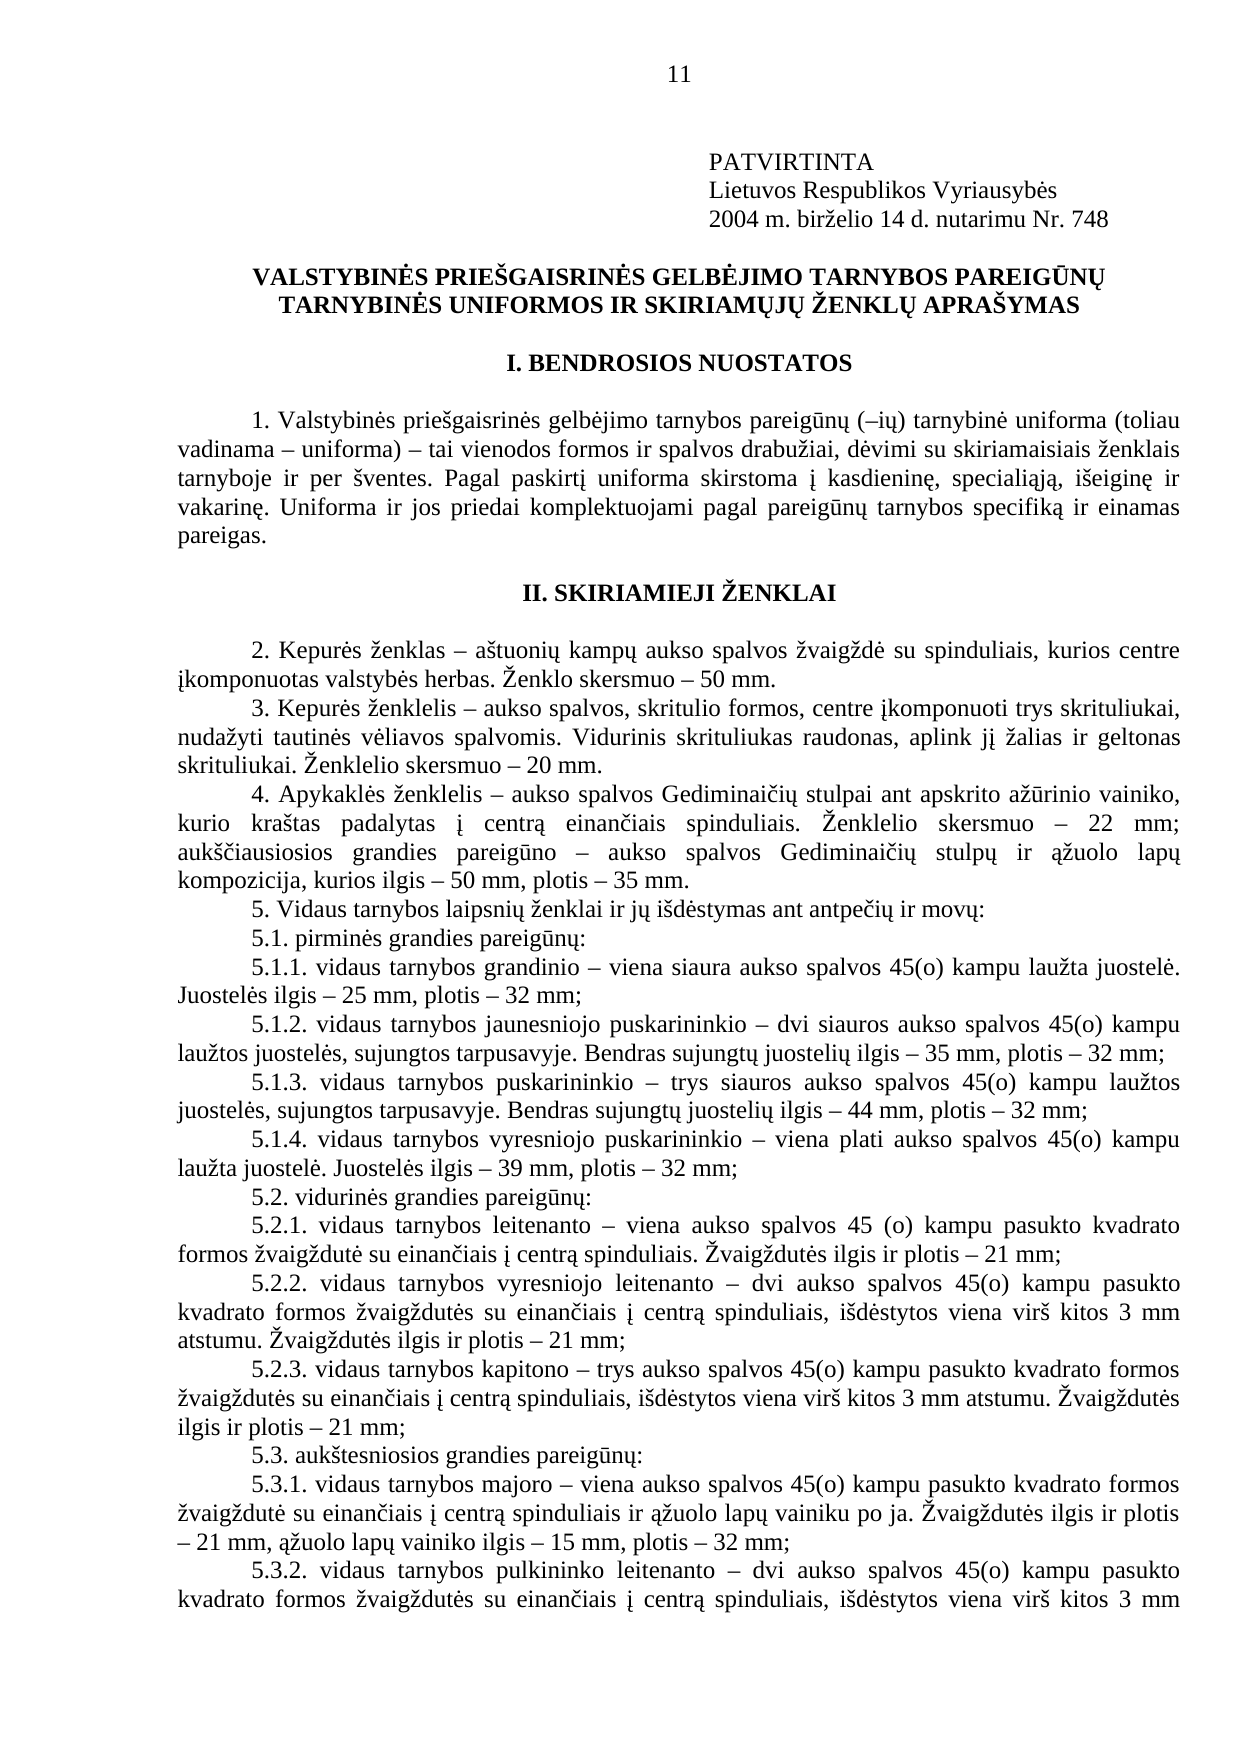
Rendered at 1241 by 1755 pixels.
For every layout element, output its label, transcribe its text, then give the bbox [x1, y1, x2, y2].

text 5.3.1. vidaus tarnybos majoro – viena aukso spalvos 45(o) kampu pasukto kvadrato formos žvaigždutė su einančiais į centrą spinduliais ir ąžuolo lapų vainiku po ja. Žvaigždutės ilgis ir plotis – 21 mm, ąžuolo lapų vainiko ilgis – 15 mm, plotis – 32 mm; [177, 1469, 1181, 1556]
text 1. Valstybinės priešgaisrinės gelbėjimo tarnybos pareigūnų (–ių) tarnybinė uniforma (toliau vadinama – uniforma) – tai vienodos formos ir spalvos drabužiai, dėvimi su skiriamaisiais ženklais tarnyboje ir per šventes. Pagal paskirtį uniforma skirstoma į kasdieninę, specialiąją, išeiginę ir vakarinę. Uniforma ir jos priedai komplektuojami pagal pareigūnų tarnybos specifiką ir einamas pareigas. [177, 406, 1181, 549]
text 5.1.2. vidaus tarnybos jaunesniojo puskarininkio – dvi siauros aukso spalvos 45(o) kampu laužtos juostelės, sujungtos tarpusavyje. Bendras sujungtų juostelių ilgis – 35 mm, plotis – 32 mm; [177, 1009, 1181, 1067]
text 3. Kepurės ženklelis – aukso spalvos, skritulio formos, centre įkomponuoti trys skrituliukai, nudažyti tautinės vėliavos spalvomis. Vidurinis skrituliukas raudonas, aplink jį žalias ir geltonas skrituliukai. Ženklelio skersmuo – 20 mm. [177, 693, 1181, 779]
text 5.2.2. vidaus tarnybos vyresniojo leitenanto – dvi aukso spalvos 45(o) kampu pasukto kvadrato formos žvaigždutės su einančiais į centrą spinduliais, išdėstytos viena virš kitos 3 mm atstumu. Žvaigždutės ilgis ir plotis – 21 mm; [177, 1268, 1181, 1354]
text 5.1. pirminės grandies pareigūnų: [177, 923, 1181, 952]
text 2. Kepurės ženklas – aštuonių kampų aukso spalvos žvaigždė su spinduliais, kurios centre įkomponuotas valstybės herbas. Ženklo skersmuo – 50 mm. [177, 636, 1181, 693]
text PATVIRTINTA [177, 147, 1181, 176]
text 5.3. aukštesniosios grandies pareigūnų: [177, 1441, 1181, 1469]
text 5.1.4. vidaus tarnybos vyresniojo puskarininkio – viena plati aukso spalvos 45(o) kampu laužta juostelė. Juostelės ilgis – 39 mm, plotis – 32 mm; [177, 1124, 1181, 1182]
text 2004 m. birželio 14 d. nutarimu Nr. 748 [177, 204, 1181, 233]
text 5.2.1. vidaus tarnybos leitenanto – viena aukso spalvos 45 (o) kampu pasukto kvadrato formos žvaigždutė su einančiais į centrą spinduliais. Žvaigždutės ilgis ir plotis – 21 mm; [177, 1211, 1181, 1268]
text 5.2. vidurinės grandies pareigūnų: [177, 1182, 1181, 1211]
text 5.2.3. vidaus tarnybos kapitono – trys aukso spalvos 45(o) kampu pasukto kvadrato formos žvaigždutės su einančiais į centrą spinduliais, išdėstytos viena virš kitos 3 mm atstumu. Žvaigždutės ilgis ir plotis – 21 mm; [177, 1354, 1181, 1441]
text VALSTYBINĖS PRIEŠGAISRINĖS GELBĖJIMO TARNYBOS PAREIGŪNŲ [177, 262, 1181, 291]
text 5.1.1. vidaus tarnybos grandinio – viena siaura aukso spalvos 45(o) kampu laužta juostelė. Juostelės ilgis – 25 mm, plotis – 32 mm; [177, 952, 1181, 1009]
text 4. Apykaklės ženklelis – aukso spalvos Gediminaičių stulpai ant apskrito ažūrinio vainiko, kurio kraštas padalytas į centrą einančiais spinduliais. Ženklelio skersmuo – 22 mm; aukščiausiosios grandies pareigūno – aukso spalvos Gediminaičių stulpų ir ąžuolo lapų kompozicija, kurios ilgis – 50 mm, plotis – 35 mm. [177, 779, 1181, 894]
text 5.3.2. vidaus tarnybos pulkininko leitenanto – dvi aukso spalvos 45(o) kampu pasukto kvadrato formos žvaigždutės su einančiais į centrą spinduliais, išdėstytos viena virš kitos 3 mm [177, 1556, 1181, 1613]
text II. SKIRIAMIEJI ŽENKLAI [177, 578, 1181, 607]
text TARNYBINĖS UNIFORMOS IR SKIRIAMŲJŲ ŽENKLŲ APRAŠYMAS [177, 291, 1181, 319]
text I. BENDROSIOS NUOSTATOS [177, 348, 1181, 377]
text 5.1.3. vidaus tarnybos puskarininkio – trys siauros aukso spalvos 45(o) kampu laužtos juostelės, sujungtos tarpusavyje. Bendras sujungtų juostelių ilgis – 44 mm, plotis – 32 mm; [177, 1067, 1181, 1124]
text 5. Vidaus tarnybos laipsnių ženklai ir jų išdėstymas ant antpečių ir movų: [177, 894, 1181, 923]
text Lietuvos Respublikos Vyriausybės [177, 176, 1181, 204]
